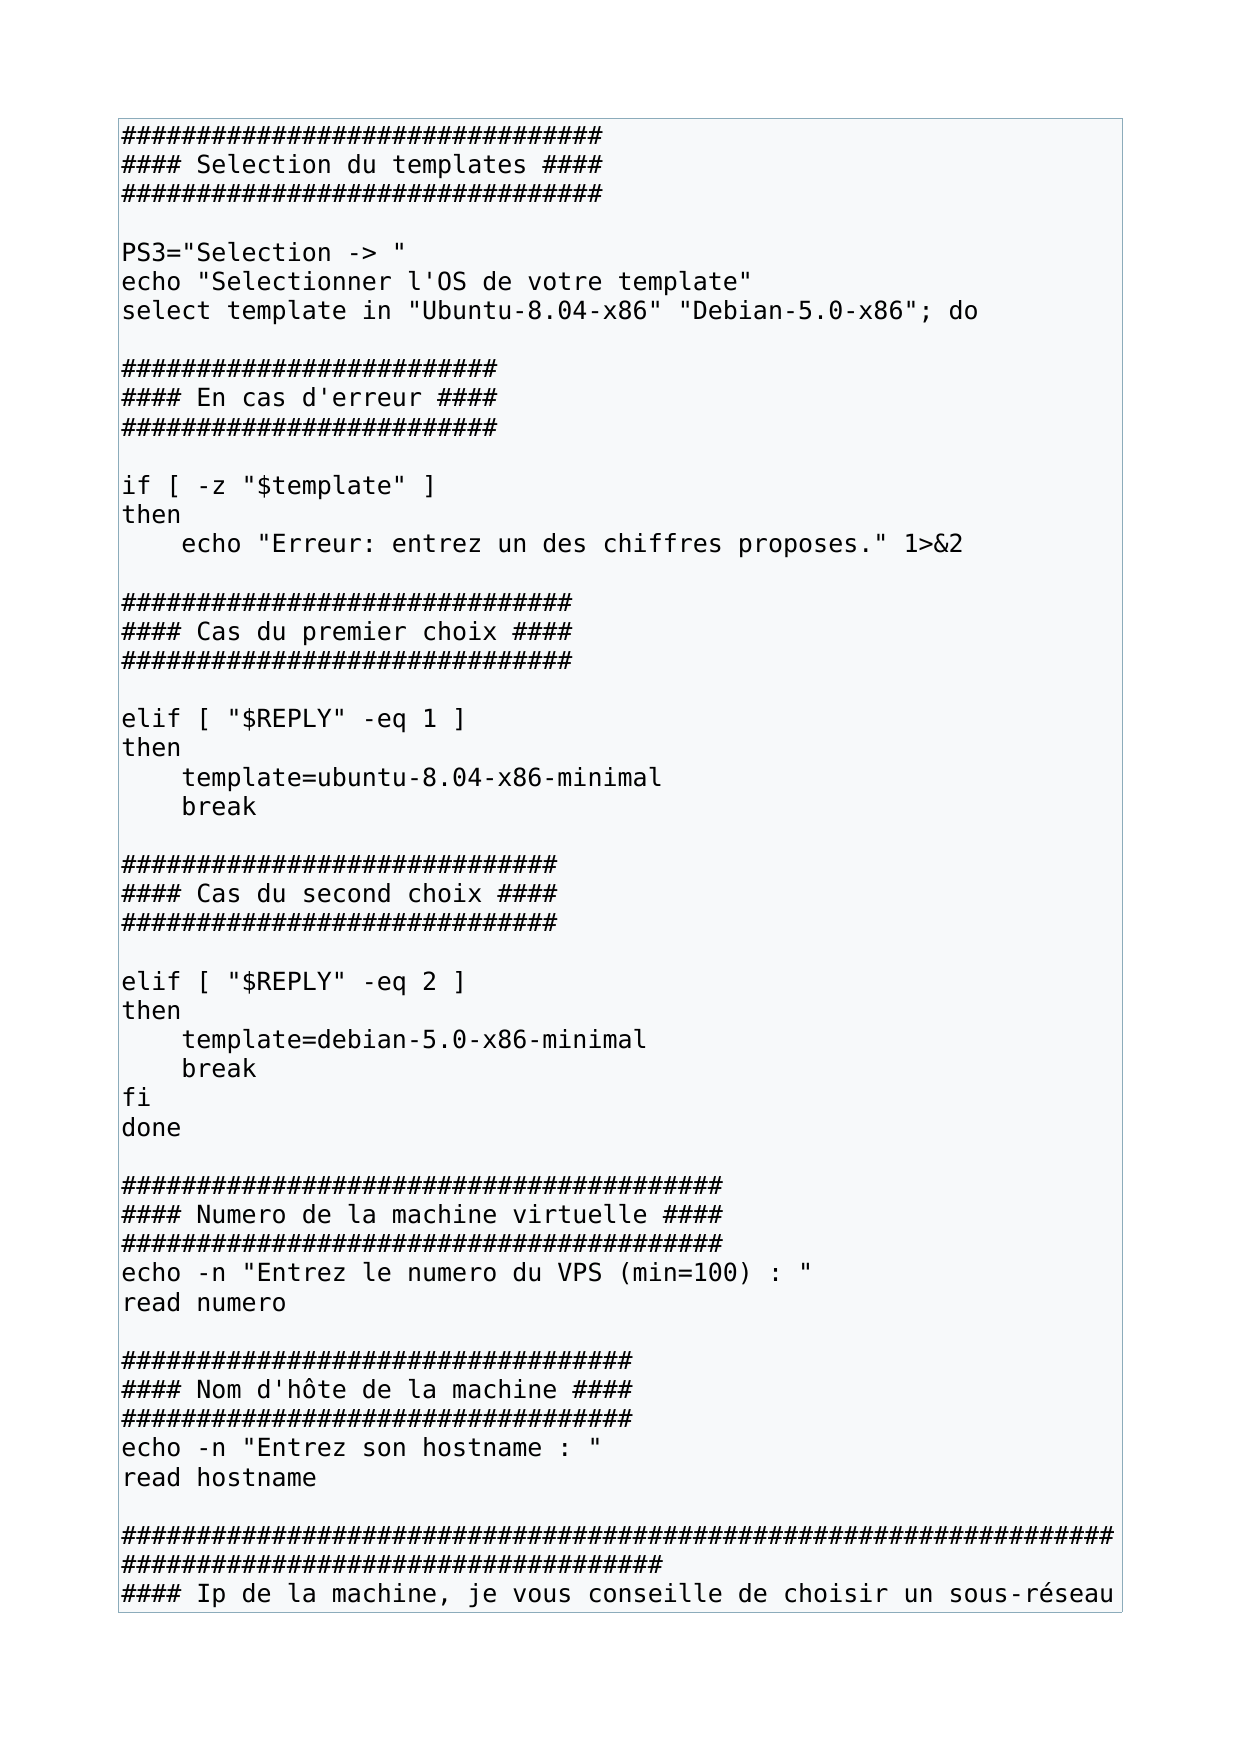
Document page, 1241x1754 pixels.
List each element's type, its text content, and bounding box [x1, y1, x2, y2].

table_header ################################ #### Selection du templates #### ################################ PS3="Selection -> " echo "Selectionner l'OS de votre template" select template in "Ubuntu-8.04-x86" "Debian-5.0-x86"; do ######################### #### En cas d'erreur #### ######################### if [ -z "$template" ] then echo "Erreur: entrez un des chiffres proposes." 1>&2 ############################## #### Cas du premier choix #### ############################## elif [ "$REPLY" -eq 1 ] then template=ubuntu-8.04-x86-minimal break ############################# #### Cas du second choix #### ############################# elif [ "$REPLY" -eq 2 ] then template=debian-5.0-x86-minimal break fi done ######################################## #### Numero de la machine virtuelle #### ######################################## echo -n "Entrez le numero du VPS (min=100) : " read numero ################################## #### Nom d'hôte de la machine #### ################################## echo -n "Entrez son hostname : " read hostname ###################################################################################################### #### Ip de la machine, je vous conseille de choisir un sous-réseau [119, 119, 1122, 1612]
